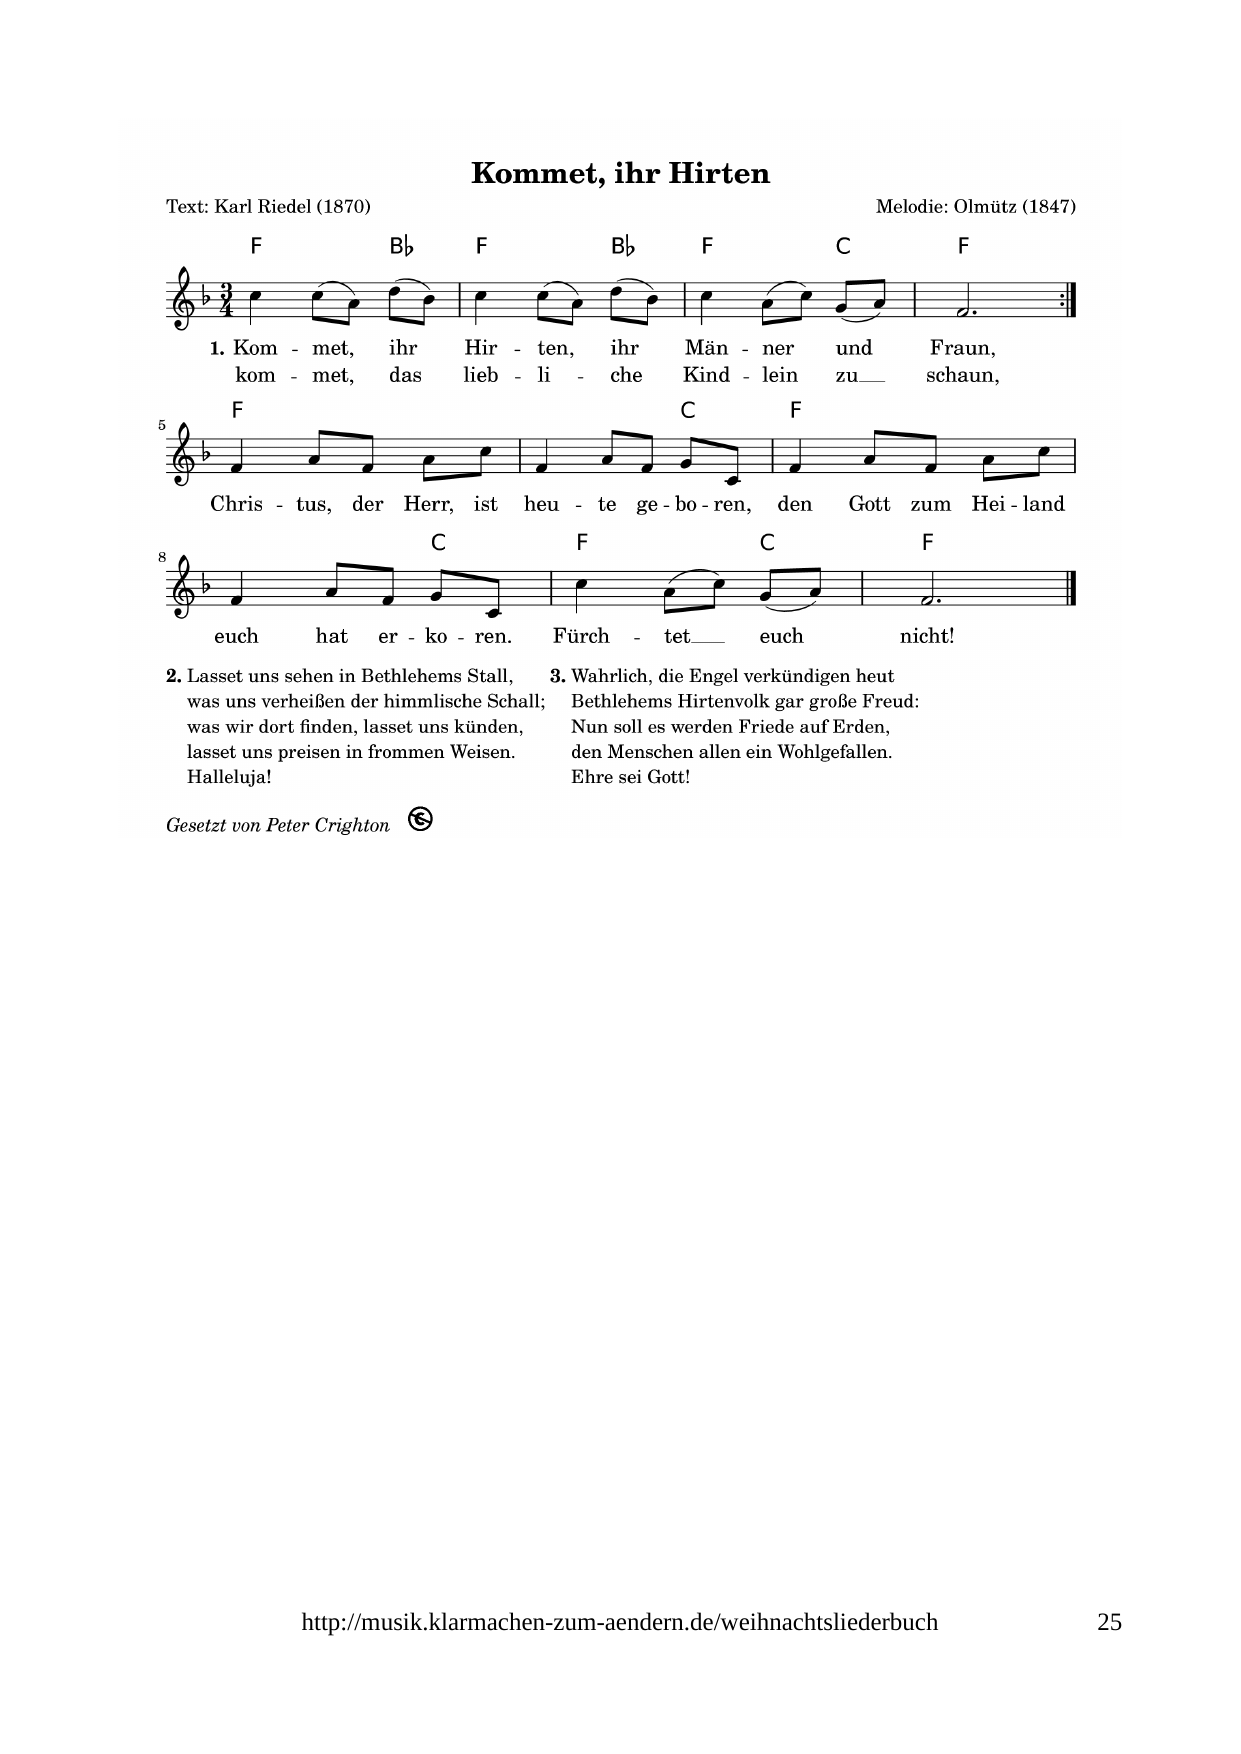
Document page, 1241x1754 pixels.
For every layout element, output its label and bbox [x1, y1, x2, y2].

picture [118, 118, 1123, 838]
